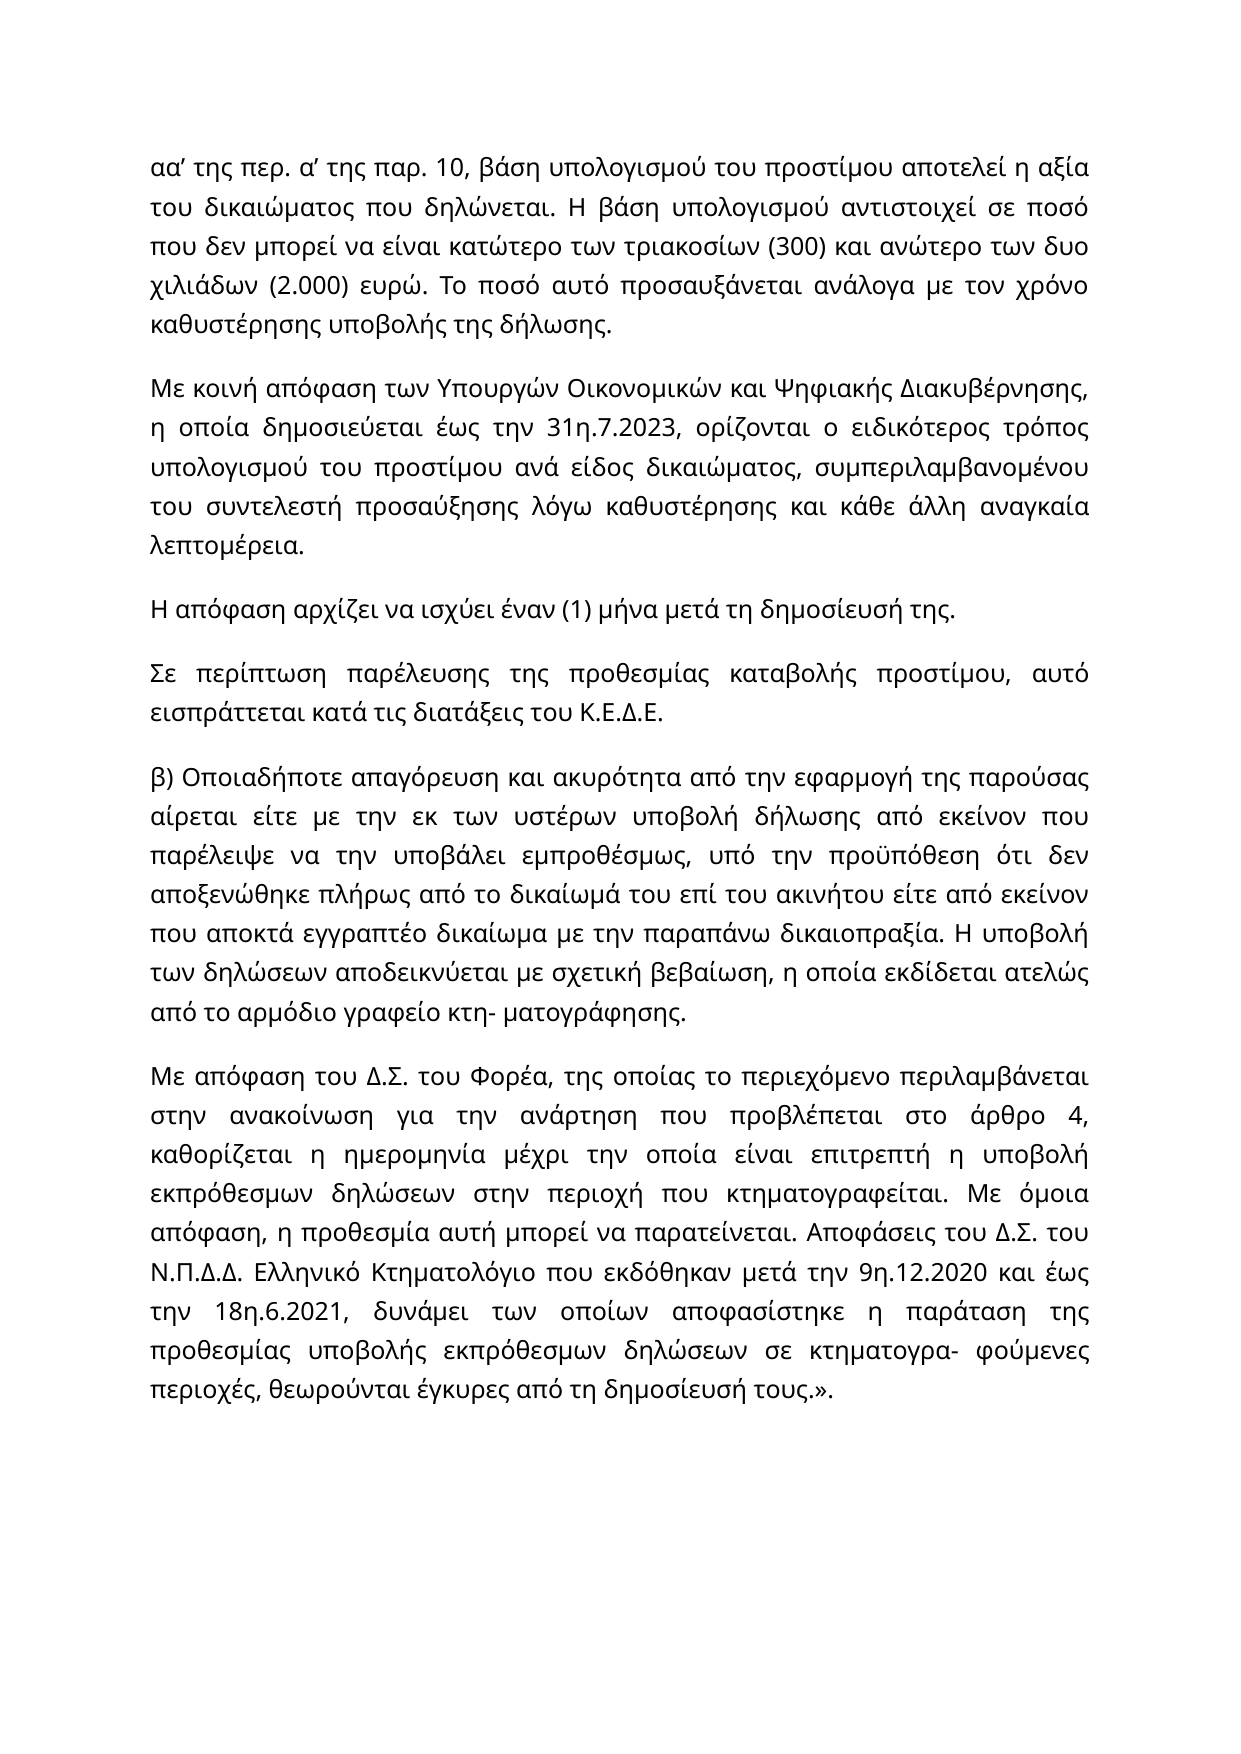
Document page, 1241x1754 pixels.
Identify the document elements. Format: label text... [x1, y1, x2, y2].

text αα’ της περ. α’ της παρ. 10, βάση υπολογισμού του προστίμου αποτελεί η αξία του δικαιώματος που δηλώνεται. Η βάση υπολογισμού αντιστοιχεί σε ποσό που δεν μπορεί να είναι κατώτερο των τριακοσίων (300) και ανώτερο των δυο χιλιάδων (2.000) ευρώ. Το ποσό αυτό προσαυξάνεται ανάλογα με τον χρόνο καθυστέρησης υποβολής της δήλωσης. [150, 150, 1090, 341]
text Με κοινή απόφαση των Υπουργών Οικονομικών και Ψηφιακής Διακυβέρνησης, η οποία δημοσιεύεται έως την 31η.7.2023, ορίζονται ο ειδικότερος τρόπος υπολογισμού του προστίμου ανά είδος δικαιώματος, συμπεριλαμβανομένου του συντελεστή προσαύξησης λόγω καθυστέρησης και κάθε άλλη αναγκαία λεπτομέρεια. [150, 371, 1090, 562]
text Η απόφαση αρχίζει να ισχύει έναν (1) μήνα μετά τη δημοσίευσή της. [150, 592, 1090, 626]
text Με απόφαση του Δ.Σ. του Φορέα, της οποίας το περιεχόμενο περιλαμβάνεται στην ανακοίνωση για την ανάρτηση που προβλέπεται στο άρθρο 4, καθορίζεται η ημερομηνία μέχρι την οποία είναι επιτρεπτή η υποβολή εκπρόθεσμων δηλώσεων στην περιοχή που κτηματογραφείται. Με όμοια απόφαση, η προθεσμία αυτή μπορεί να παρατείνεται. Αποφάσεις του Δ.Σ. του Ν.Π.Δ.Δ. Ελληνικό Κτηματολόγιο που εκδόθηκαν μετά την 9η.12.2020 και έως την 18η.6.2021, δυνάμει των οποίων αποφασίστηκε η παράταση της προθεσμίας υποβολής εκπρόθεσμων δηλώσεων σε κτηματογρα- φούμενες περιοχές, θεωρούνται έγκυρες από τη δημοσίευσή τους.». [150, 1058, 1090, 1406]
text β) Οποιαδήποτε απαγόρευση και ακυρότητα από την εφαρμογή της παρούσας αίρεται είτε με την εκ των υστέρων υποβολή δήλωσης από εκείνον που παρέλειψε να την υποβάλει εμπροθέσμως, υπό την προϋπόθεση ότι δεν αποξενώθηκε πλήρως από το δικαίωμά του επί του ακινήτου είτε από εκείνον που αποκτά εγγραπτέο δικαίωμα με την παραπάνω δικαιοπραξία. Η υποβολή των δηλώσεων αποδεικνύεται με σχετική βεβαίωση, η οποία εκδίδεται ατελώς από το αρμόδιο γραφείο κτη- ματογράφησης. [150, 759, 1090, 1028]
text Σε περίπτωση παρέλευσης της προθεσμίας καταβολής προστίμου, αυτό εισπράττεται κατά τις διατάξεις του Κ.Ε.Δ.Ε. [150, 656, 1090, 729]
